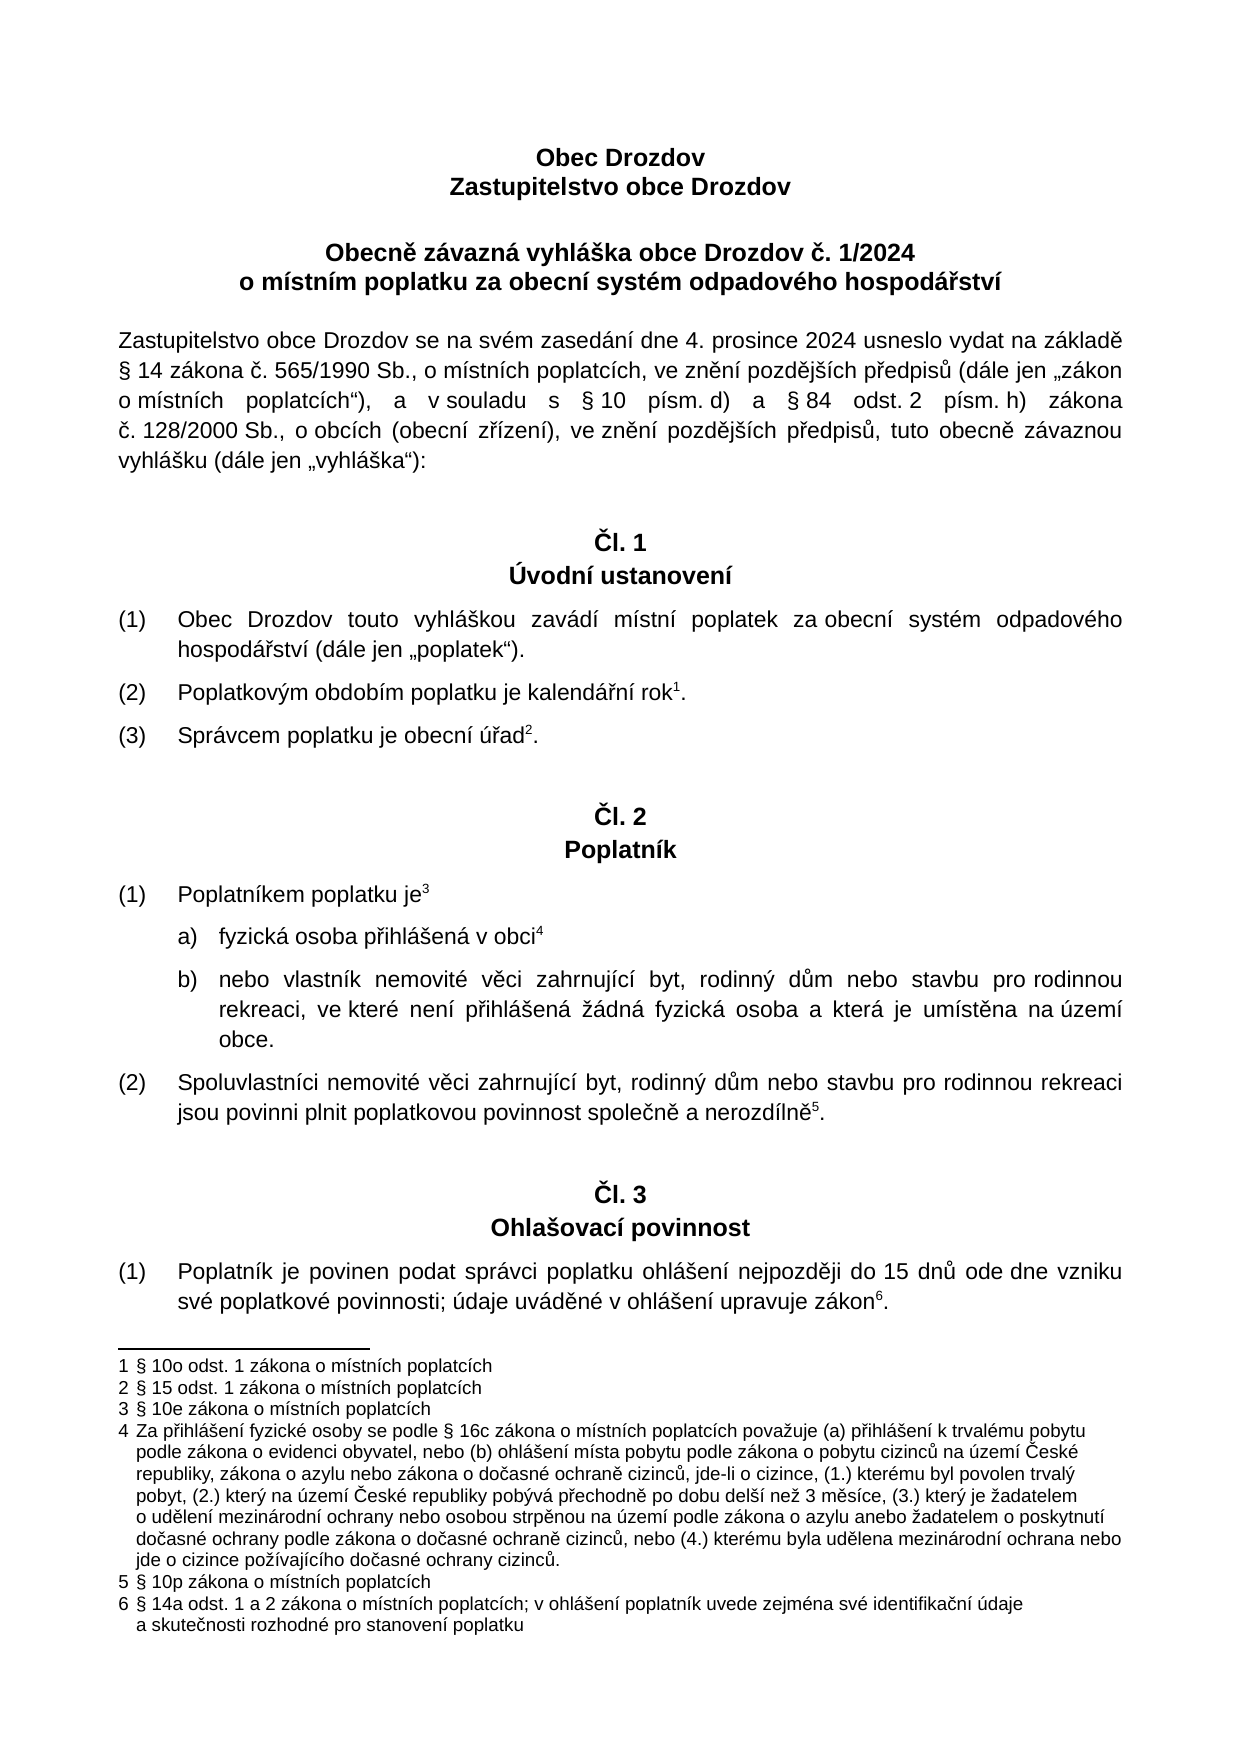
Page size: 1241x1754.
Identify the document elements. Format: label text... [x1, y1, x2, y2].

list Za přihlášení fyzické osoby se podle § 16c zákona o místních poplatcích považuje (a) přihlášení k trvalému pobytu podle zákona o evidenci obyvatel, nebo (b) ohlášení místa pobytu podle zákona o pobytu cizinců na území České republiky, zákona o azylu nebo zákona o dočasné ochraně cizinců, jde-li o cizince, (1.) kterému byl povolen trvalý pobyt, (2.) který na území České republiky pobývá přechodně po dobu delší než 3 měsíce, (3.) který je žadatelem o udělení mezinárodní ochrany nebo osobou strpěnou na území podle zákona o azylu anebo žadatelem o poskytnutí dočasné ochrany podle zákona o dočasné ochraně cizinců, nebo (4.) kterému byla udělena mezinárodní ochrana nebo jde o cizince požívajícího dočasné ochrany cizinců. [118, 1420, 1122, 1571]
list nebo vlastník nemovité věci zahrnující byt, rodinný dům nebo stavbu pro rodinnou rekreaci, ve které není přihlášená žádná fyzická osoba a která je umístěna na území obce. [177, 966, 1122, 1053]
list § 14a odst. 1 a 2 zákona o místních poplatcích; v ohlášení poplatník uvede zejména své identifikační údaje a skutečnosti rozhodné pro stanovení poplatku [118, 1592, 1122, 1635]
list § 15 odst. 1 zákona o místních poplatcích [118, 1377, 1122, 1398]
list § 10e zákona o místních poplatcích [118, 1398, 1122, 1420]
list Poplatník je povinen podat správci poplatku ohlášení nejpozději do 15 dnů ode dne vzniku své poplatkové povinnosti; údaje uváděné v ohlášení upravuje zákon. [118, 1258, 1122, 1315]
text Zastupitelstvo obce Drozdov se na svém zasedání dne 4. prosince 2024 usneslo vydat na základě § 14 zákona č. 565/1990 Sb., o místních poplatcích, ve znění pozdějších předpisů (dále jen „zákon o místních poplatcích“), a v souladu s § 10 písm. d) a § 84 odst. 2 písm. h) zákona č. 128/2000 Sb., o obcích (obecní zřízení), ve znění pozdějších předpisů, tuto obecně závaznou vyhlášku (dále jen „vyhláška“): [118, 327, 1122, 474]
subtitle Čl. 3 Ohlašovací povinnost [118, 1179, 1122, 1241]
list Poplatkovým obdobím poplatku je kalendářní rok. [118, 679, 1122, 706]
list § 10o odst. 1 zákona o místních poplatcích [118, 1355, 1122, 1377]
list § 10p zákona o místních poplatcích [118, 1571, 1122, 1592]
list Spoluvlastníci nemovité věci zahrnující byt, rodinný dům nebo stavbu pro rodinnou rekreaci jsou povinni plnit poplatkovou povinnost společně a nerozdílně. [118, 1069, 1122, 1126]
subtitle Čl. 2 Poplatník [118, 802, 1122, 864]
subtitle Čl. 1 Úvodní ustanovení [118, 528, 1122, 589]
list Poplatníkem poplatku je [118, 881, 1122, 907]
title Obec Drozdov Zastupitelstvo obce Drozdov [118, 143, 1122, 201]
subtitle Obecně závazná vyhláška obce Drozdov č. 1/2024 o místním poplatku za obecní systém odpadového hospodářství [118, 238, 1122, 295]
list fyzická osoba přihlášená v obci [177, 923, 1122, 950]
list Obec Drozdov touto vyhláškou zavádí místní poplatek za obecní systém odpadového hospodářství (dále jen „poplatek“). [118, 606, 1122, 663]
list Správcem poplatku je obecní úřad. [118, 722, 1122, 748]
